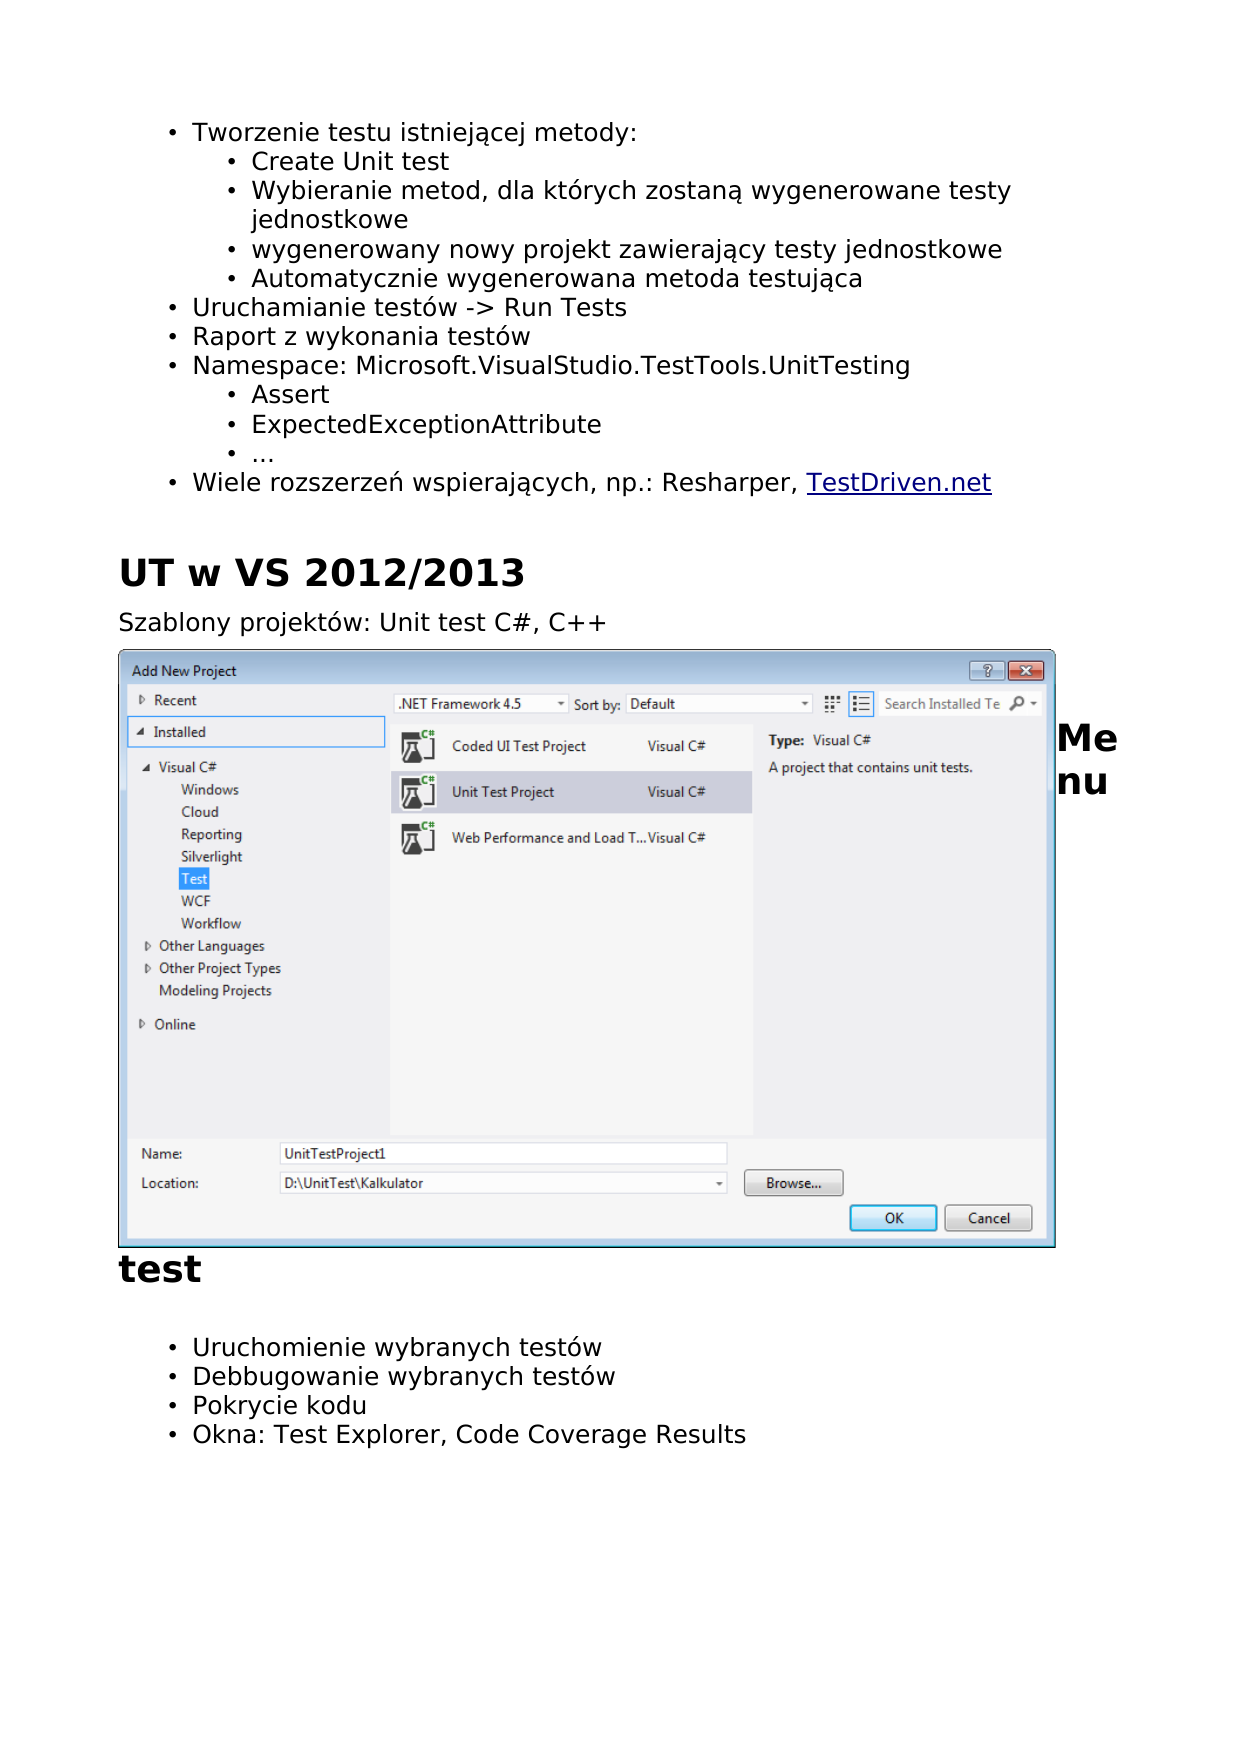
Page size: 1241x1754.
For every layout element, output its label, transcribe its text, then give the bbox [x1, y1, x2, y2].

picture [118, 649, 1056, 1248]
list Assert [236, 381, 1122, 410]
list Raport z wykonania testów [177, 322, 1122, 351]
list Pokrycie kodu [177, 1391, 1122, 1420]
subtitle UT w VS 2012/2013 [118, 552, 1122, 595]
subtitle Menu test [118, 716, 1122, 1291]
list Automatycznie wygenerowana metoda testująca [236, 264, 1122, 293]
list Wiele rozszerzeń wspierających, np.: Resharper, TestDriven.net [177, 468, 1122, 497]
text Szablony projektów: Unit test C#, C++ [118, 608, 1122, 637]
list Uruchamianie testów -> Run Tests [177, 293, 1122, 322]
list Create Unit test [236, 147, 1122, 176]
list Okna: Test Explorer, Code Coverage Results [177, 1420, 1122, 1449]
list Namespace: Microsoft.VisualStudio.TestTools.UnitTesting [177, 351, 1122, 381]
list ... [236, 439, 1122, 468]
list Wybieranie metod, dla których zostaną wygenerowane testy jednostkowe [236, 176, 1122, 235]
list ExpectedExceptionAttribute [236, 410, 1122, 439]
list Debbugowanie wybranych testów [177, 1362, 1122, 1391]
list Uruchomienie wybranych testów [177, 1333, 1122, 1362]
list Tworzenie testu istniejącej metody: [177, 118, 1122, 147]
list wygenerowany nowy projekt zawierający testy jednostkowe [236, 235, 1122, 264]
